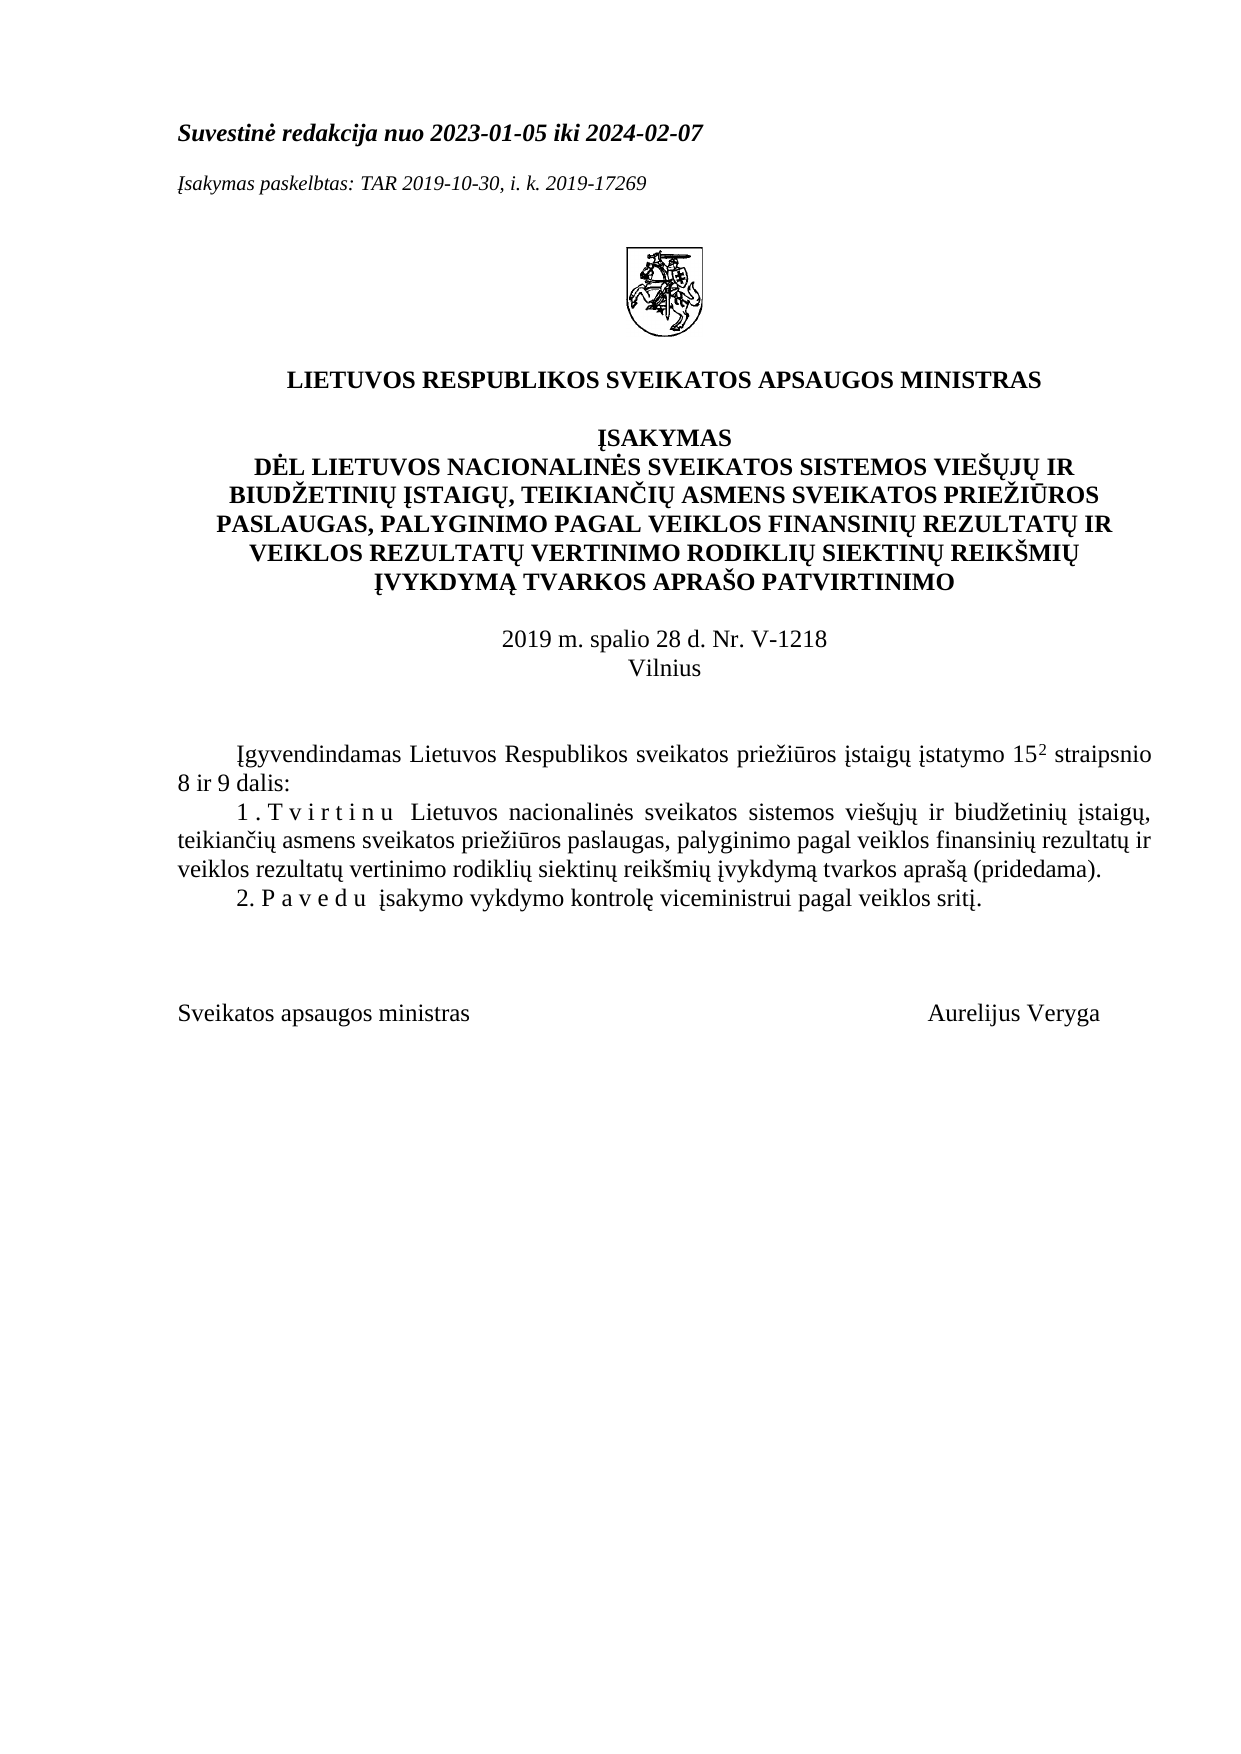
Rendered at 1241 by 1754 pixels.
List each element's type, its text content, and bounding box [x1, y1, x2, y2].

text 1.Tvirtinu Lietuvos nacionalinės sveikatos sistemos viešųjų ir biudžetinių įstaigų, teikiančių asmens sveikatos priežiūros paslaugas, palyginimo pagal veiklos finansinių rezultatų ir veiklos rezultatų vertinimo rodiklių siektinų reikšmių įvykdymą tvarkos aprašą (pridedama). [177, 797, 1152, 883]
text ĮSAKYMAS [177, 423, 1152, 452]
text DĖL LIETUVOS NACIONALINĖS SVEIKATOS SISTEMOS VIEŠŲJŲ IR BIUDŽETINIŲ ĮSTAIGŲ, TEIKIANČIŲ ASMENS SVEIKATOS PRIEŽIŪROS PASLAUGAS, PALYGINIMO PAGAL VEIKLOS FINANSINIŲ REZULTATŲ IR VEIKLOS REZULTATŲ VERTINIMO RODIKLIŲ SIEKTINŲ REIKŠMIŲ ĮVYKDYMĄ TVARKOS APRAŠO PATVIRTINIMO [177, 452, 1152, 596]
text Vilnius [177, 653, 1152, 682]
text Įgyvendindamas Lietuvos Respublikos sveikatos priežiūros įstaigų įstatymo 152 straipsnio 8 ir 9 dalis: [177, 739, 1152, 797]
text Suvestinė redakcija nuo 2023-01-05 iki 2024-02-07 [177, 118, 1152, 147]
text Sveikatos apsaugos ministras Aurelijus Veryga [177, 998, 1152, 1027]
text 2019 m. spalio 28 d. Nr. V-1218 [177, 624, 1152, 653]
text LIETUVOS RESPUBLIKOS SVEIKATOS APSAUGOS MINISTRAS [177, 366, 1152, 394]
text Įsakymas paskelbtas: TAR 2019-10-30, i. k. 2019-17269 [177, 171, 1152, 195]
text 2. Pavedu įsakymo vykdymo kontrolę viceministrui pagal veiklos sritį. [177, 883, 1152, 912]
